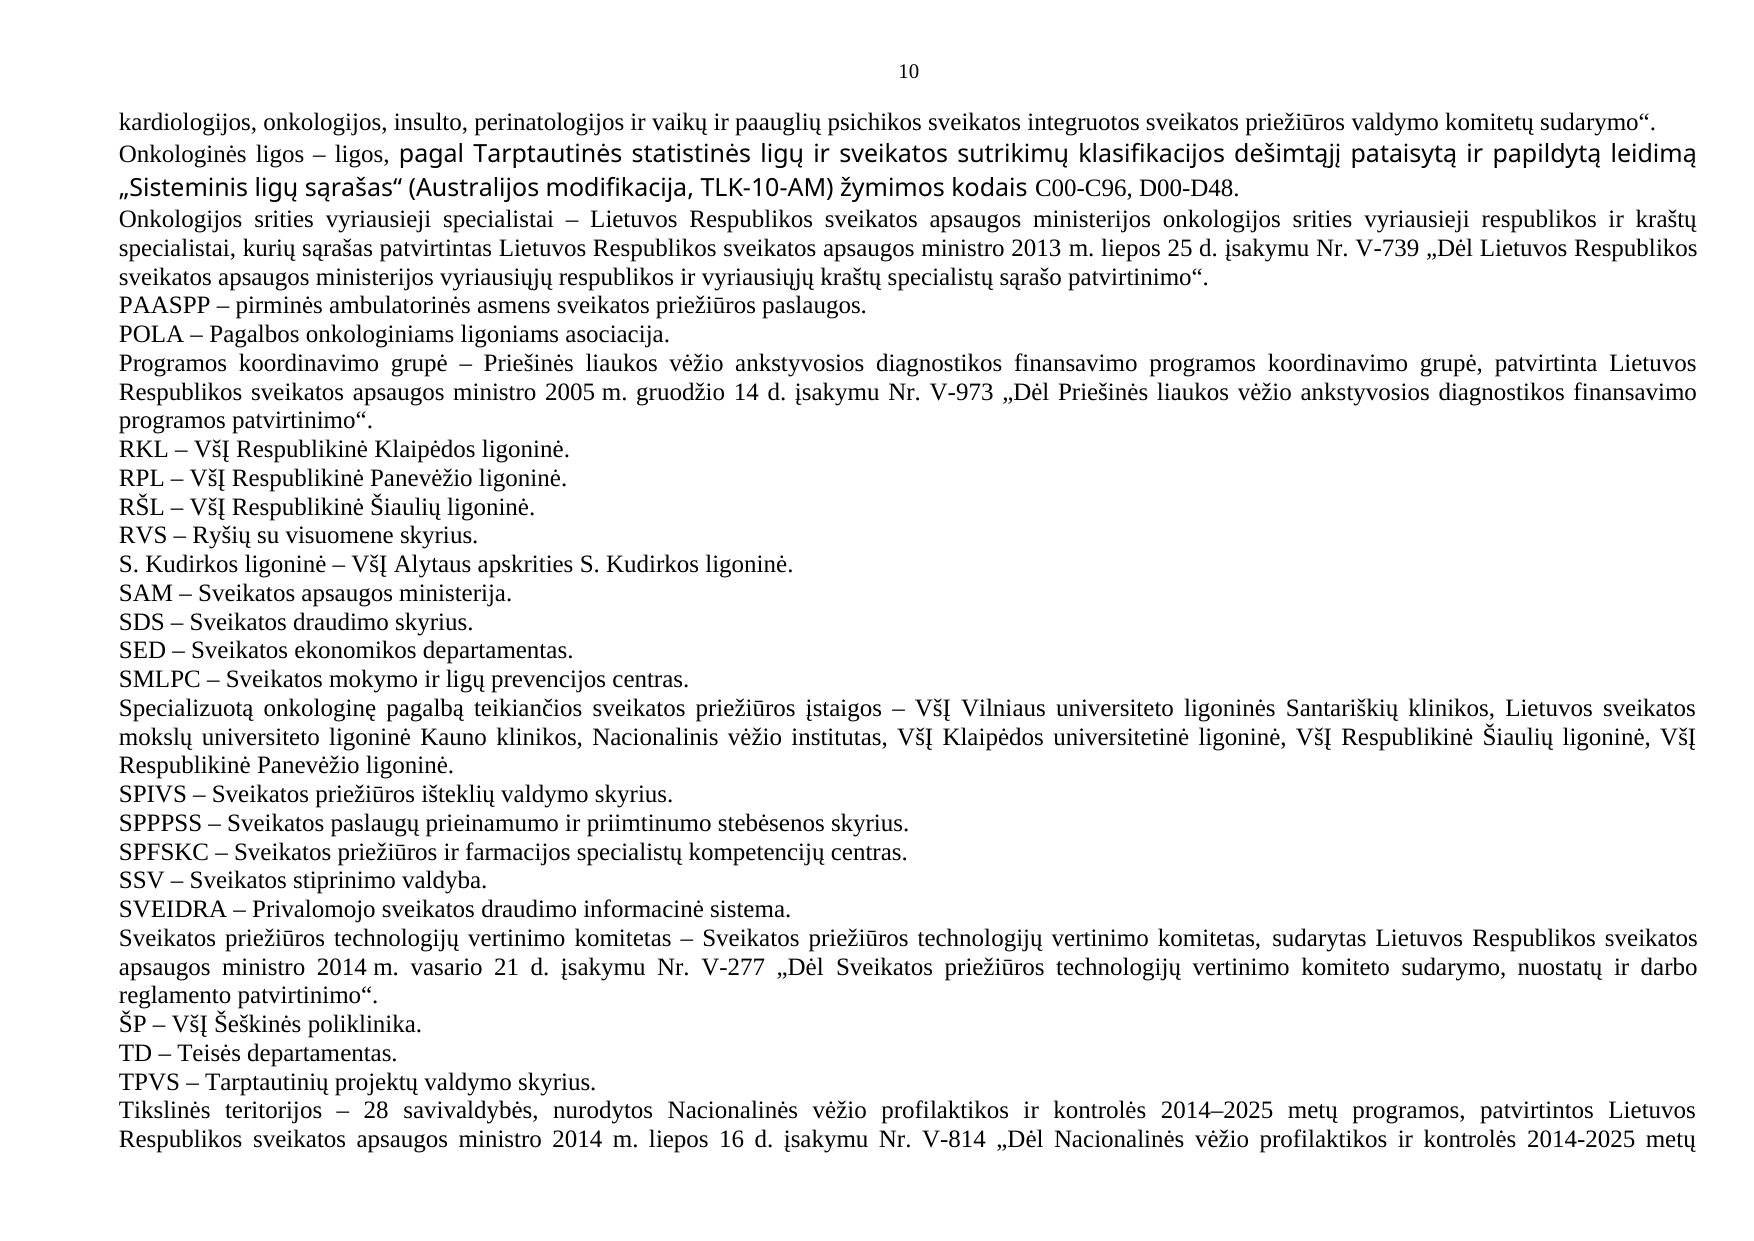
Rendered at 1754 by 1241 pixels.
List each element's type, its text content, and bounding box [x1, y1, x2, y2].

text SVEIDRA – Privalomojo sveikatos draudimo informacinė sistema. [119, 894, 1698, 923]
text SSV – Sveikatos stiprinimo valdyba. [119, 865, 1698, 894]
text Sveikatos priežiūros technologijų vertinimo komitetas – Sveikatos priežiūros technologijų vertinimo komitetas, sudarytas Lietuvos Respublikos sveikatos apsaugos ministro 2014 m. vasario 21 d. įsakymu Nr. V-277 „Dėl Sveikatos priežiūros technologijų vertinimo komiteto sudarymo, nuostatų ir darbo reglamento patvirtinimo“. [119, 923, 1698, 1009]
text SPFSKC – Sveikatos priežiūros ir farmacijos specialistų kompetencijų centras. [119, 837, 1698, 865]
text SAM – Sveikatos apsaugos ministerija. [119, 578, 1698, 607]
text kardiologijos, onkologijos, insulto, perinatologijos ir vaikų ir paauglių psichikos sveikatos integruotos sveikatos priežiūros valdymo komitetų sudarymo“. [119, 107, 1698, 136]
text Onkologijos srities vyriausieji specialistai – Lietuvos Respublikos sveikatos apsaugos ministerijos onkologijos srities vyriausieji respublikos ir kraštų specialistai, kurių sąrašas patvirtintas Lietuvos Respublikos sveikatos apsaugos ministro 2013 m. liepos 25 d. įsakymu Nr. V-739 „Dėl Lietuvos Respublikos sveikatos apsaugos ministerijos vyriausiųjų respublikos ir vyriausiųjų kraštų specialistų sąrašo patvirtinimo“. [119, 204, 1698, 290]
text SED – Sveikatos ekonomikos departamentas. [119, 635, 1698, 664]
text RVS – Ryšių su visuomene skyrius. [119, 520, 1698, 549]
text Specializuotą onkologinę pagalbą teikiančios sveikatos priežiūros įstaigos – VšĮ Vilniaus universiteto ligoninės Santariškių klinikos, Lietuvos sveikatos mokslų universiteto ligoninė Kauno klinikos, Nacionalinis vėžio institutas, VšĮ Klaipėdos universitetinė ligoninė, VšĮ Respublikinė Šiaulių ligoninė, VšĮ Respublikinė Panevėžio ligoninė. [119, 693, 1698, 779]
text SMLPC – Sveikatos mokymo ir ligų prevencijos centras. [119, 664, 1698, 693]
text Onkologinės ligos – ligos, pagal Tarptautinės statistinės ligų ir sveikatos sutrikimų klasifikacijos dešimtąjį pataisytą ir papildytą leidimą „Sisteminis ligų sąrašas“ (Australijos modifikacija, TLK-10-AM) žymimos kodais C00-C96, D00-D48. [119, 136, 1698, 204]
text TPVS – Tarptautinių projektų valdymo skyrius. [119, 1067, 1698, 1095]
text TD – Teisės departamentas. [119, 1038, 1698, 1067]
text Tikslinės teritorijos – 28 savivaldybės, nurodytos Nacionalinės vėžio profilaktikos ir kontrolės 2014–2025 metų programos, patvirtintos Lietuvos Respublikos sveikatos apsaugos ministro 2014 m. liepos 16 d. įsakymu Nr. V-814 „Dėl Nacionalinės vėžio profilaktikos ir kontrolės 2014-2025 metų [119, 1095, 1698, 1153]
text S. Kudirkos ligoninė – VšĮ Alytaus apskrities S. Kudirkos ligoninė. [119, 549, 1698, 578]
text SPPPSS – Sveikatos paslaugų prieinamumo ir priimtinumo stebėsenos skyrius. [119, 808, 1698, 837]
text PAASPP – pirminės ambulatorinės asmens sveikatos priežiūros paslaugos. [119, 290, 1698, 319]
text RKL – VšĮ Respublikinė Klaipėdos ligoninė. [119, 434, 1698, 463]
text SPIVS – Sveikatos priežiūros išteklių valdymo skyrius. [119, 779, 1698, 808]
text RPL – VšĮ Respublikinė Panevėžio ligoninė. [119, 463, 1698, 492]
text Programos koordinavimo grupė – Priešinės liaukos vėžio ankstyvosios diagnostikos finansavimo programos koordinavimo grupė, patvirtinta Lietuvos Respublikos sveikatos apsaugos ministro 2005 m. gruodžio 14 d. įsakymu Nr. V-973 „Dėl Priešinės liaukos vėžio ankstyvosios diagnostikos finansavimo programos patvirtinimo“. [119, 348, 1698, 434]
text RŠL – VšĮ Respublikinė Šiaulių ligoninė. [119, 492, 1698, 520]
text ŠP – VšĮ Šeškinės poliklinika. [119, 1009, 1698, 1038]
text SDS – Sveikatos draudimo skyrius. [119, 607, 1698, 635]
text POLA – Pagalbos onkologiniams ligoniams asociacija. [119, 319, 1698, 348]
